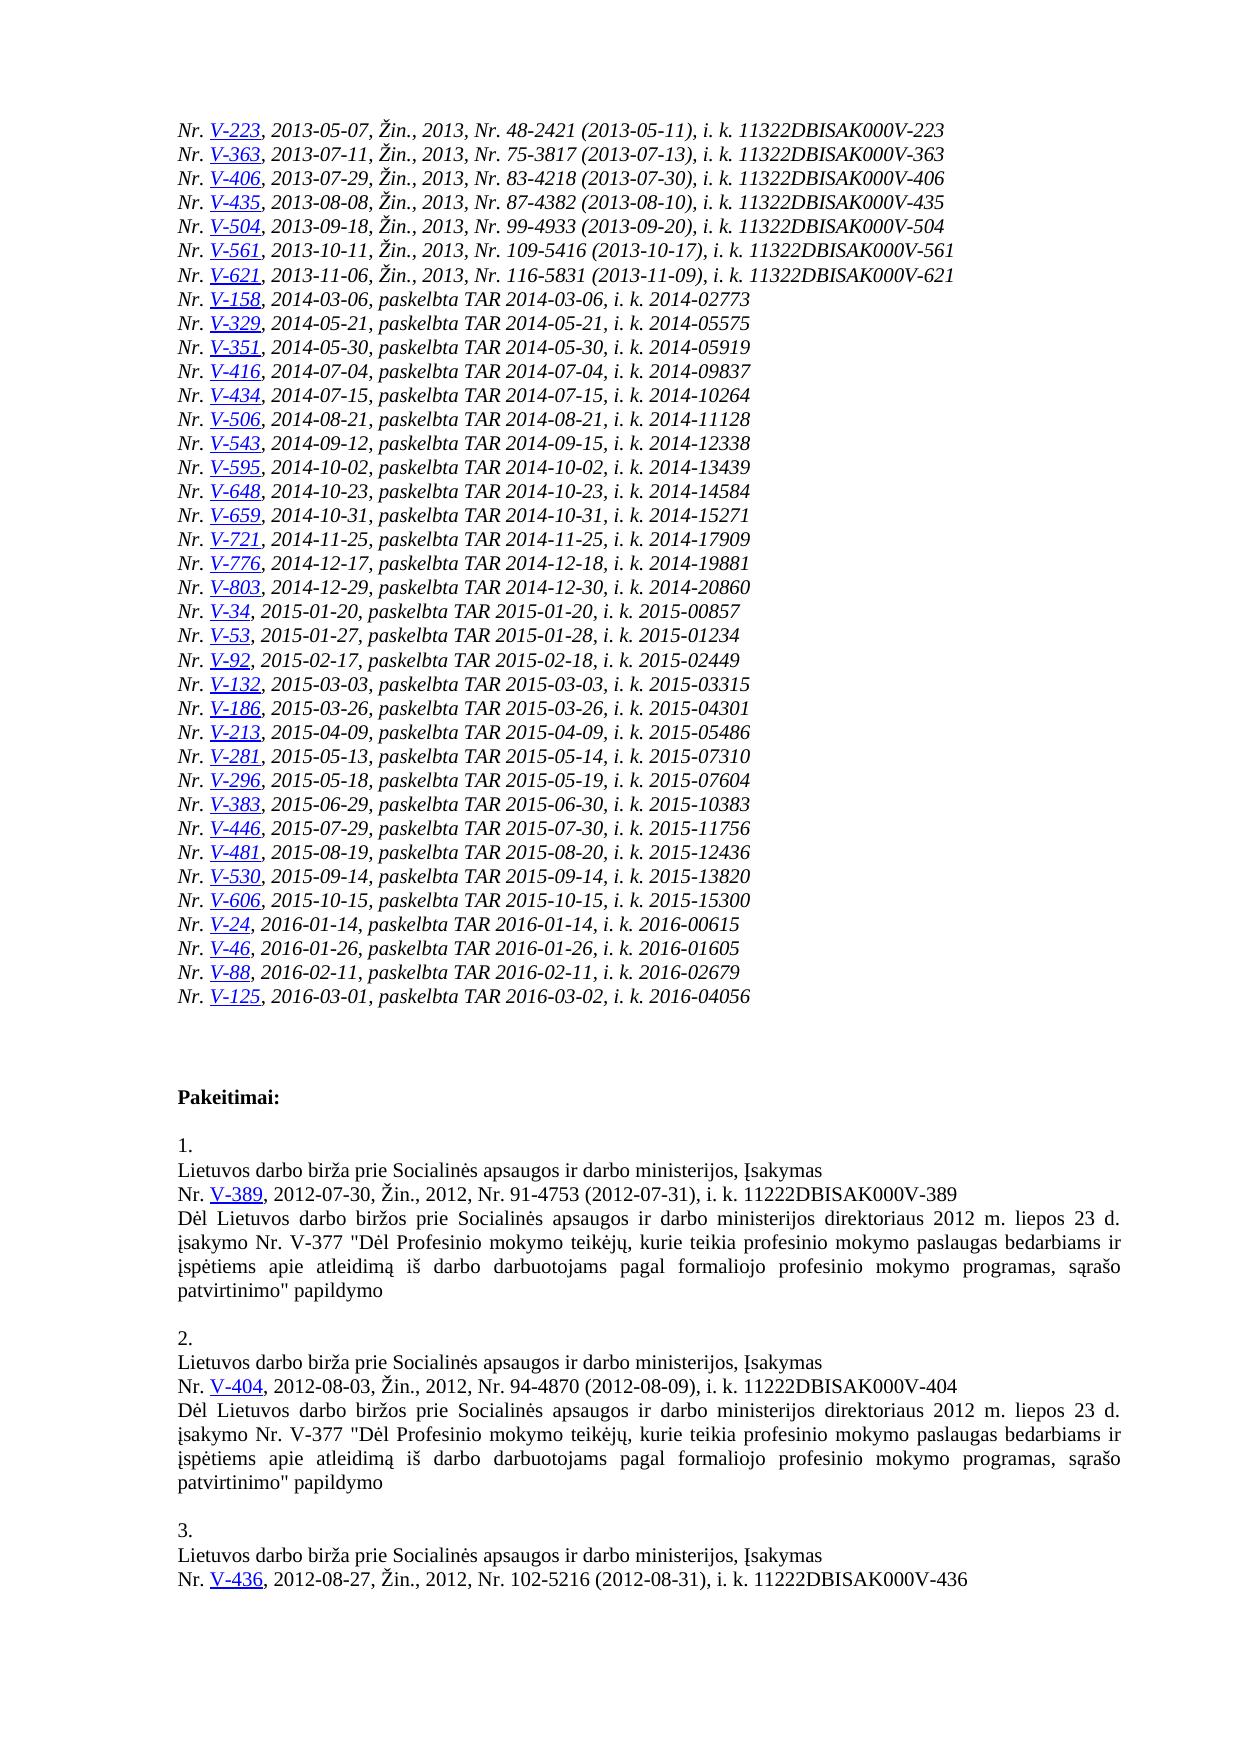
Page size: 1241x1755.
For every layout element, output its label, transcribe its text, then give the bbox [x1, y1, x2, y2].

text Nr. V-24, 2016-01-14, paskelbta TAR 2016-01-14, i. k. 2016-00615 [177, 912, 1122, 936]
text Nr. V-416, 2014-07-04, paskelbta TAR 2014-07-04, i. k. 2014-09837 [177, 359, 1122, 383]
text Nr. V-88, 2016-02-11, paskelbta TAR 2016-02-11, i. k. 2016-02679 [177, 960, 1122, 984]
text Nr. V-132, 2015-03-03, paskelbta TAR 2015-03-03, i. k. 2015-03315 [177, 672, 1122, 696]
text 3. [177, 1518, 1122, 1542]
text Nr. V-446, 2015-07-29, paskelbta TAR 2015-07-30, i. k. 2015-11756 [177, 816, 1122, 840]
text Nr. V-34, 2015-01-20, paskelbta TAR 2015-01-20, i. k. 2015-00857 [177, 599, 1122, 623]
text Nr. V-606, 2015-10-15, paskelbta TAR 2015-10-15, i. k. 2015-15300 [177, 888, 1122, 912]
text Dėl Lietuvos darbo biržos prie Socialinės apsaugos ir darbo ministerijos direktoriaus 2012 m. liepos 23 d. įsakymo Nr. V-377 "Dėl Profesinio mokymo teikėjų, kurie teikia profesinio mokymo paslaugas bedarbiams ir įspėtiems apie atleidimą iš darbo darbuotojams pagal formaliojo profesinio mokymo programas, sąrašo patvirtinimo" papildymo [177, 1398, 1122, 1494]
text Nr. V-53, 2015-01-27, paskelbta TAR 2015-01-28, i. k. 2015-01234 [177, 623, 1122, 647]
text Nr. V-803, 2014-12-29, paskelbta TAR 2014-12-30, i. k. 2014-20860 [177, 575, 1122, 599]
text 1. [177, 1133, 1122, 1157]
text Pakeitimai: [177, 1085, 1122, 1109]
text Dėl Lietuvos darbo biržos prie Socialinės apsaugos ir darbo ministerijos direktoriaus 2012 m. liepos 23 d. įsakymo Nr. V-377 "Dėl Profesinio mokymo teikėjų, kurie teikia profesinio mokymo paslaugas bedarbiams ir įspėtiems apie atleidimą iš darbo darbuotojams pagal formaliojo profesinio mokymo programas, sąrašo patvirtinimo" papildymo [177, 1206, 1122, 1302]
text Nr. V-281, 2015-05-13, paskelbta TAR 2015-05-14, i. k. 2015-07310 [177, 744, 1122, 768]
text Lietuvos darbo birža prie Socialinės apsaugos ir darbo ministerijos, Įsakymas [177, 1542, 1122, 1567]
text Nr. V-223, 2013-05-07, Žin., 2013, Nr. 48-2421 (2013-05-11), i. k. 11322DBISAK000V-223 [177, 118, 1122, 142]
text Nr. V-404, 2012-08-03, Žin., 2012, Nr. 94-4870 (2012-08-09), i. k. 11222DBISAK000V-404 [177, 1374, 1122, 1398]
text Lietuvos darbo birža prie Socialinės apsaugos ir darbo ministerijos, Įsakymas [177, 1157, 1122, 1182]
text Nr. V-351, 2014-05-30, paskelbta TAR 2014-05-30, i. k. 2014-05919 [177, 335, 1122, 359]
text Nr. V-296, 2015-05-18, paskelbta TAR 2015-05-19, i. k. 2015-07604 [177, 768, 1122, 792]
text Nr. V-329, 2014-05-21, paskelbta TAR 2014-05-21, i. k. 2014-05575 [177, 311, 1122, 335]
text Nr. V-436, 2012-08-27, Žin., 2012, Nr. 102-5216 (2012-08-31), i. k. 11222DBISAK000V-436 [177, 1567, 1122, 1591]
text Nr. V-389, 2012-07-30, Žin., 2012, Nr. 91-4753 (2012-07-31), i. k. 11222DBISAK000V-389 [177, 1182, 1122, 1206]
text Nr. V-92, 2015-02-17, paskelbta TAR 2015-02-18, i. k. 2015-02449 [177, 647, 1122, 672]
text 2. [177, 1326, 1122, 1350]
text Nr. V-435, 2013-08-08, Žin., 2013, Nr. 87-4382 (2013-08-10), i. k. 11322DBISAK000V-435 [177, 190, 1122, 214]
text Nr. V-46, 2016-01-26, paskelbta TAR 2016-01-26, i. k. 2016-01605 [177, 936, 1122, 960]
text Nr. V-383, 2015-06-29, paskelbta TAR 2015-06-30, i. k. 2015-10383 [177, 792, 1122, 816]
text Nr. V-595, 2014-10-02, paskelbta TAR 2014-10-02, i. k. 2014-13439 [177, 455, 1122, 479]
text Nr. V-504, 2013-09-18, Žin., 2013, Nr. 99-4933 (2013-09-20), i. k. 11322DBISAK000V-504 [177, 214, 1122, 238]
text Nr. V-530, 2015-09-14, paskelbta TAR 2015-09-14, i. k. 2015-13820 [177, 864, 1122, 888]
text Nr. V-186, 2015-03-26, paskelbta TAR 2015-03-26, i. k. 2015-04301 [177, 696, 1122, 720]
text Nr. V-363, 2013-07-11, Žin., 2013, Nr. 75-3817 (2013-07-13), i. k. 11322DBISAK000V-363 [177, 142, 1122, 166]
text Nr. V-406, 2013-07-29, Žin., 2013, Nr. 83-4218 (2013-07-30), i. k. 11322DBISAK000V-406 [177, 166, 1122, 190]
text Nr. V-561, 2013-10-11, Žin., 2013, Nr. 109-5416 (2013-10-17), i. k. 11322DBISAK000V-561 [177, 238, 1122, 262]
text Nr. V-125, 2016-03-01, paskelbta TAR 2016-03-02, i. k. 2016-04056 [177, 984, 1122, 1008]
text Nr. V-621, 2013-11-06, Žin., 2013, Nr. 116-5831 (2013-11-09), i. k. 11322DBISAK000V-621 [177, 262, 1122, 287]
text Nr. V-776, 2014-12-17, paskelbta TAR 2014-12-18, i. k. 2014-19881 [177, 551, 1122, 575]
text Nr. V-481, 2015-08-19, paskelbta TAR 2015-08-20, i. k. 2015-12436 [177, 840, 1122, 864]
text Nr. V-659, 2014-10-31, paskelbta TAR 2014-10-31, i. k. 2014-15271 [177, 503, 1122, 527]
text Nr. V-506, 2014-08-21, paskelbta TAR 2014-08-21, i. k. 2014-11128 [177, 407, 1122, 431]
text Lietuvos darbo birža prie Socialinės apsaugos ir darbo ministerijos, Įsakymas [177, 1350, 1122, 1374]
text Nr. V-543, 2014-09-12, paskelbta TAR 2014-09-15, i. k. 2014-12338 [177, 431, 1122, 455]
text Nr. V-721, 2014-11-25, paskelbta TAR 2014-11-25, i. k. 2014-17909 [177, 527, 1122, 551]
text Nr. V-648, 2014-10-23, paskelbta TAR 2014-10-23, i. k. 2014-14584 [177, 479, 1122, 503]
text Nr. V-158, 2014-03-06, paskelbta TAR 2014-03-06, i. k. 2014-02773 [177, 287, 1122, 311]
text Nr. V-213, 2015-04-09, paskelbta TAR 2015-04-09, i. k. 2015-05486 [177, 720, 1122, 744]
text Nr. V-434, 2014-07-15, paskelbta TAR 2014-07-15, i. k. 2014-10264 [177, 383, 1122, 407]
